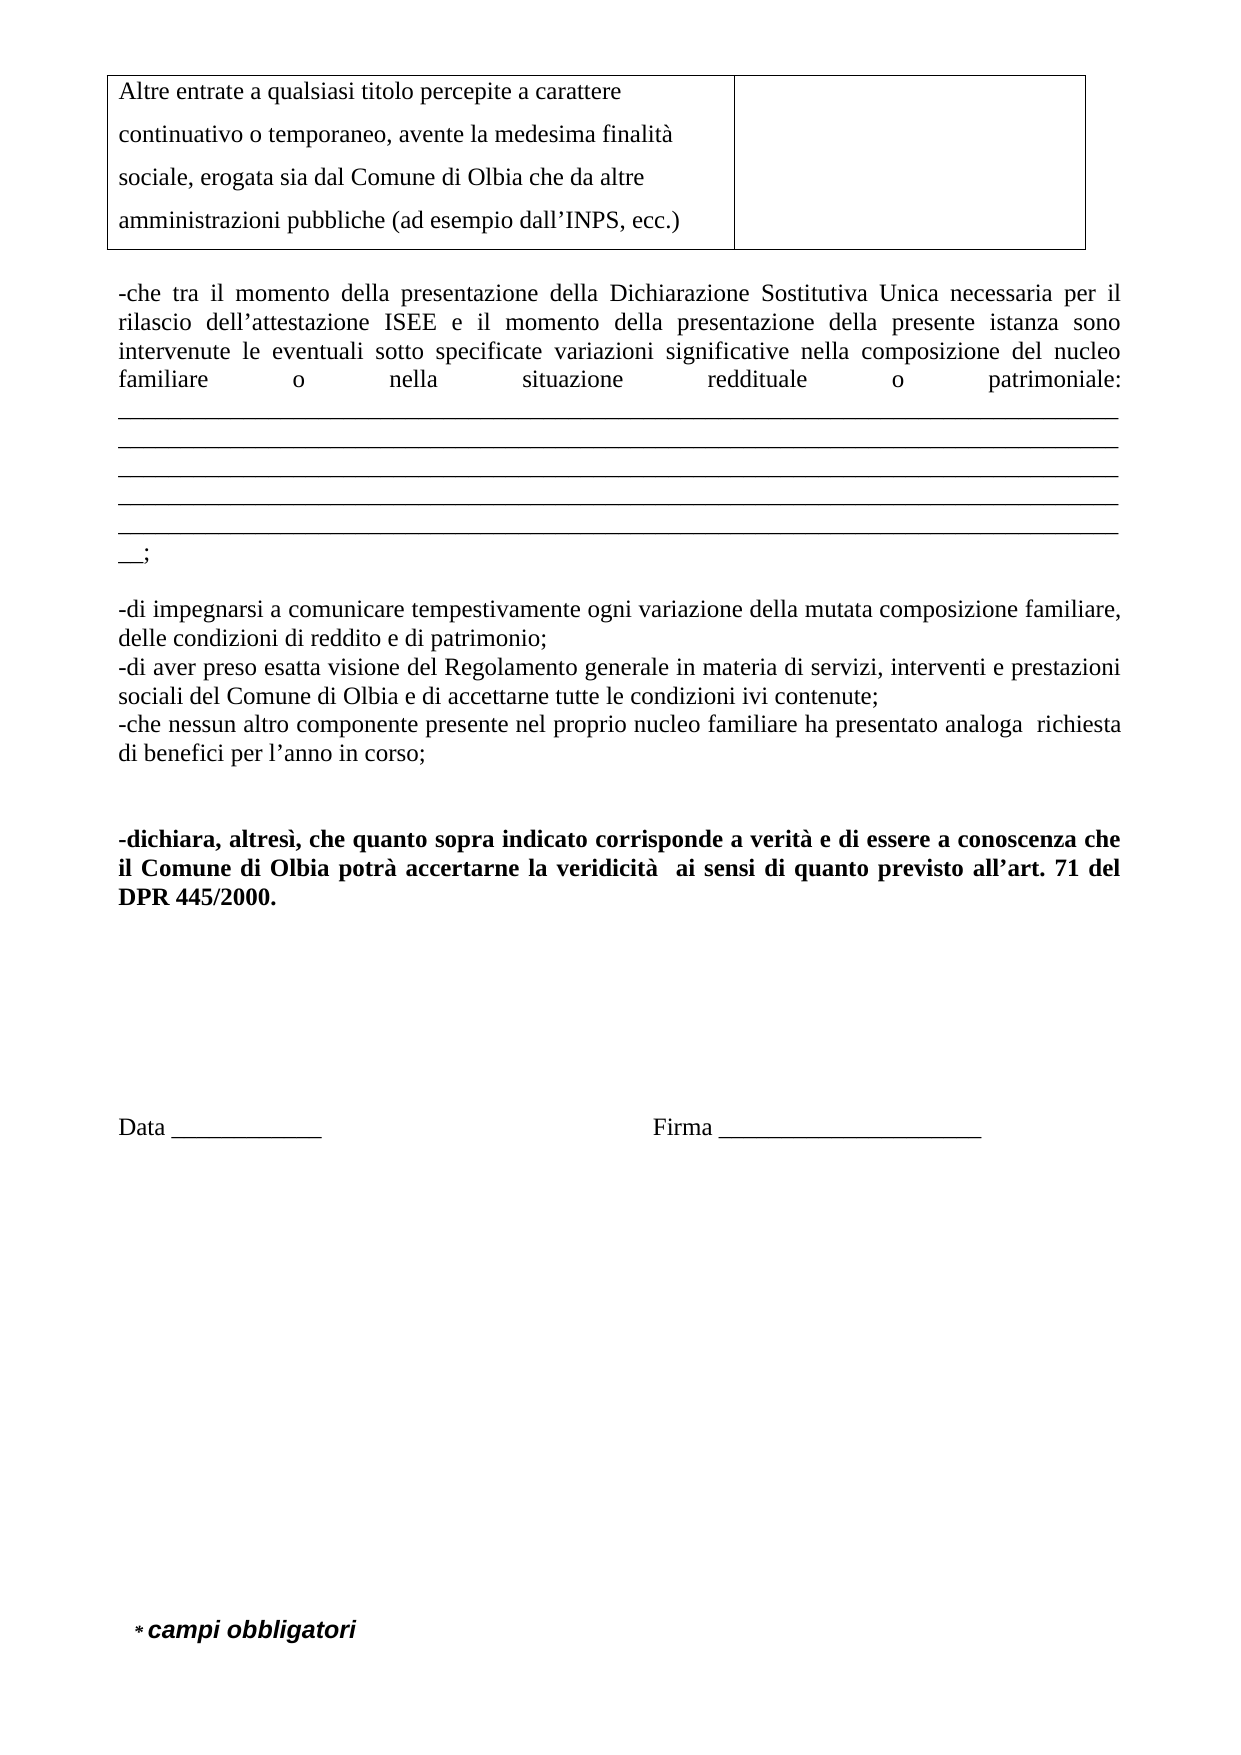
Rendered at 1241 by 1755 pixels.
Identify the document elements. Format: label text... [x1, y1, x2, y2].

text -che tra il momento della presentazione della Dichiarazione Sostitutiva Unica necessaria per il rilascio dell’attestazione ISEE e il momento della presentazione della presente istanza sono intervenute le eventuali sotto specificate variazioni significative nella composizione del nucleo familiare o nella situazione reddituale o patrimoniale: __________________________________________________________________________________________________________________________________________________________________________________________________________________________________________________________________________________________________________________________________________________________________________________________________________________; [118, 278, 1122, 566]
table_cell [735, 76, 1085, 248]
text -di impegnarsi a comunicare tempestivamente ogni variazione della mutata composizione familiare, delle condizioni di reddito e di patrimonio; [118, 594, 1122, 652]
table_cell Altre entrate a qualsiasi titolo percepite a carattere continuativo o temporaneo, avente la medesima finalità sociale, erogata sia dal Comune di Olbia che da altre amministrazioni pubbliche (ad esempio dall’INPS, ecc.) [108, 76, 734, 248]
text -che nessun altro componente presente nel proprio nucleo familiare ha presentato analoga richiesta di benefici per l’anno in corso; [118, 709, 1122, 767]
text -di aver preso esatta visione del Regolamento generale in materia di servizi, interventi e prestazioni sociali del Comune di Olbia e di accettarne tutte le condizioni ivi contenute; [118, 652, 1122, 709]
text -dichiara, altresì, che quanto sopra indicato corrisponde a verità e di essere a conoscenza che il Comune di Olbia potrà accertarne la veridicità ai sensi di quanto previsto all’art. 71 del DPR 445/2000. [118, 824, 1122, 911]
text Data ____________ Firma _____________________ [118, 1112, 1137, 1141]
